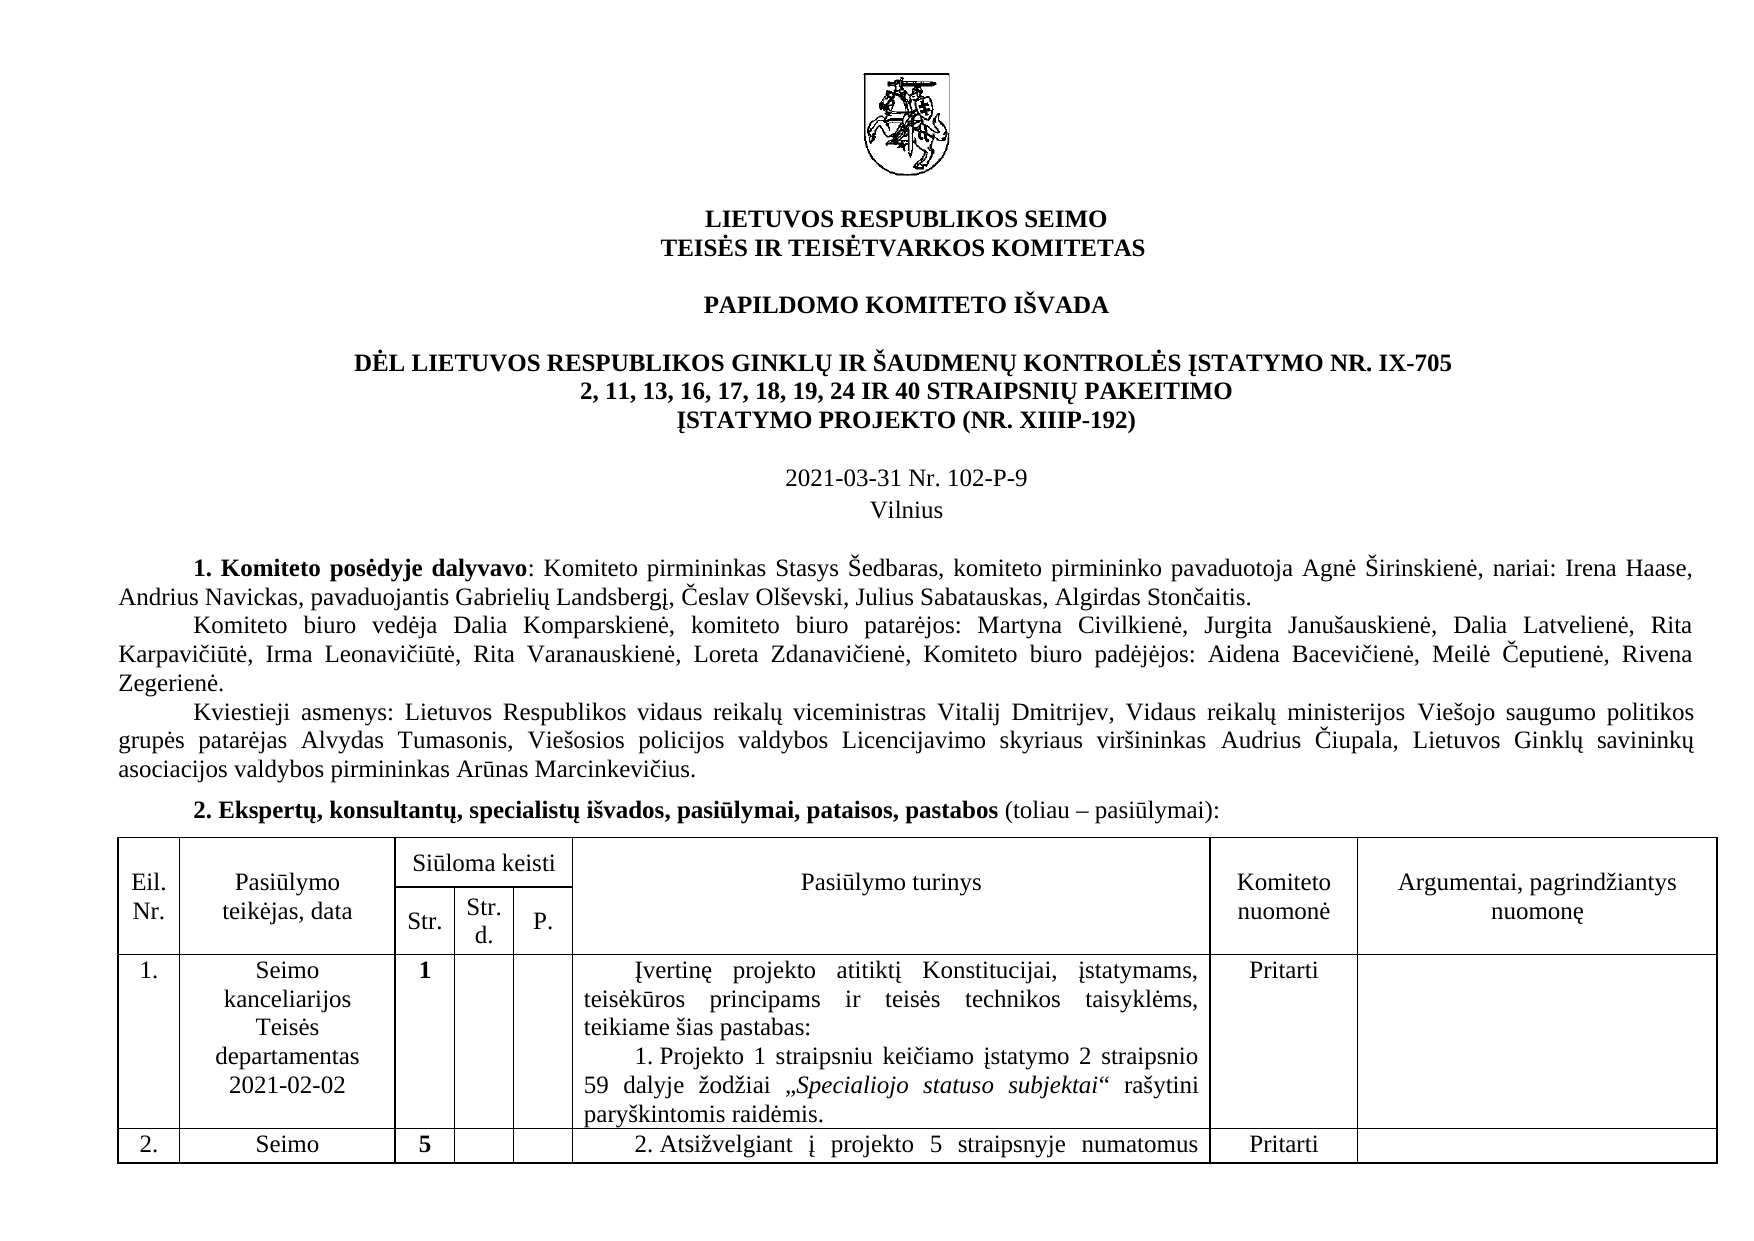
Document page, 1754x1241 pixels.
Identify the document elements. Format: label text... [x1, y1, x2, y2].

text 1. Komiteto posėdyje dalyvavo: Komiteto pirmininkas Stasys Šedbaras, komiteto pirmininko pavaduotoja Agnė Širinskienė, nariai: Irena Haase, Andrius Navickas, pavaduojantis Gabrielių Landsbergį, Česlav Olševski, Julius Sabatauskas, Algirdas Stončaitis. [118, 553, 1694, 611]
table_cell Str. [396, 888, 454, 953]
table_cell [514, 1129, 572, 1162]
table_cell Seimo [180, 1129, 394, 1162]
table_cell Seimo kanceliarijos Teisės departamentas 2021-02-02 [180, 955, 394, 1127]
table_header Komiteto nuomonė [1211, 838, 1357, 953]
table_cell [1358, 1129, 1716, 1162]
text TEISĖS IR TEISĖTVARKOS komitetas [118, 233, 1694, 261]
table_cell 1. [119, 955, 179, 1127]
table_header Eil. Nr. [119, 838, 179, 953]
text LIETUVOS RESPUBLIKOS SEIMO [118, 204, 1694, 233]
table_cell 5 [396, 1129, 454, 1162]
text DĖL LIETUVOS RESPUBLIKOS GINKLŲ IR ŠAUDMENŲ KONTROLĖS ĮSTATYMO NR. IX-705 [118, 348, 1694, 376]
table_cell 2. Atsižvelgiant į projekto 5 straipsnyje numatomus [573, 1129, 1209, 1162]
table_header Argumentai, pagrindžiantys nuomonę [1358, 838, 1716, 953]
text 2, 11, 13, 16, 17, 18, 19, 24 IR 40 STRAIPSNIŲ pakeitimo [118, 376, 1694, 405]
text Kviestieji asmenys: Lietuvos Respublikos vidaus reikalų viceministras Vitalij Dmitrijev, Vidaus reikalų ministerijos Viešojo saugumo politikos grupės patarėjas Alvydas Tumasonis, Viešosios policijos valdybos Licencijavimo skyriaus viršininkas Audrius Čiupala, Lietuvos Ginklų savininkų asociacijos valdybos pirmininkas Arūnas Marcinkevičius. [118, 697, 1694, 783]
table_cell [1358, 955, 1716, 1127]
table_header Siūloma keisti [396, 838, 572, 886]
table_header Pasiūlymo turinys [573, 838, 1209, 953]
table_cell [455, 1129, 513, 1162]
table_cell Str. d. [455, 888, 513, 953]
table_cell 2. [119, 1129, 179, 1162]
text 2021-03-31 Nr. 102-P-9 [118, 463, 1694, 491]
table_cell 1 [396, 955, 454, 1127]
table_cell Pritarti [1211, 1129, 1357, 1162]
table_cell [514, 955, 572, 1127]
table_header Pasiūlymo teikėjas, data [180, 838, 394, 953]
table_cell Pritarti [1211, 955, 1357, 1127]
text 2. Ekspertų, konsultantų, specialistų išvados, pasiūlymai, pataisos, pastabos (toliau – pasiūlymai): [118, 796, 1694, 824]
table_cell [455, 955, 513, 1127]
table_cell Įvertinę projekto atitiktį Konstitucijai, įstatymams, teisėkūros principams ir teisės technikos taisyklėms, teikiame šias pastabas: 1. Projekto 1 straipsniu keičiamo įstatymo 2 straipsnio 59 dalyje žodžiai „Specialiojo statuso subjektai“ rašytini paryškintomis raidėmis. [573, 955, 1209, 1127]
text Komiteto biuro vedėja Dalia Komparskienė, komiteto biuro patarėjos: Martyna Civilkienė, Jurgita Janušauskienė, Dalia Latvelienė, Rita Karpavičiūtė, Irma Leonavičiūtė, Rita Varanauskienė, Loreta Zdanavičienė, Komiteto biuro padėjėjos: Aidena Bacevičienė, Meilė Čeputienė, Rivena Zegerienė. [118, 611, 1694, 697]
text Vilnius [118, 496, 1694, 524]
text PAPILDOMO KOMITETO IŠVADA [118, 290, 1694, 319]
table_cell P. [514, 888, 572, 953]
text ĮSTATYMO PROJEKTO (NR. XIIIP-192) [118, 405, 1694, 434]
